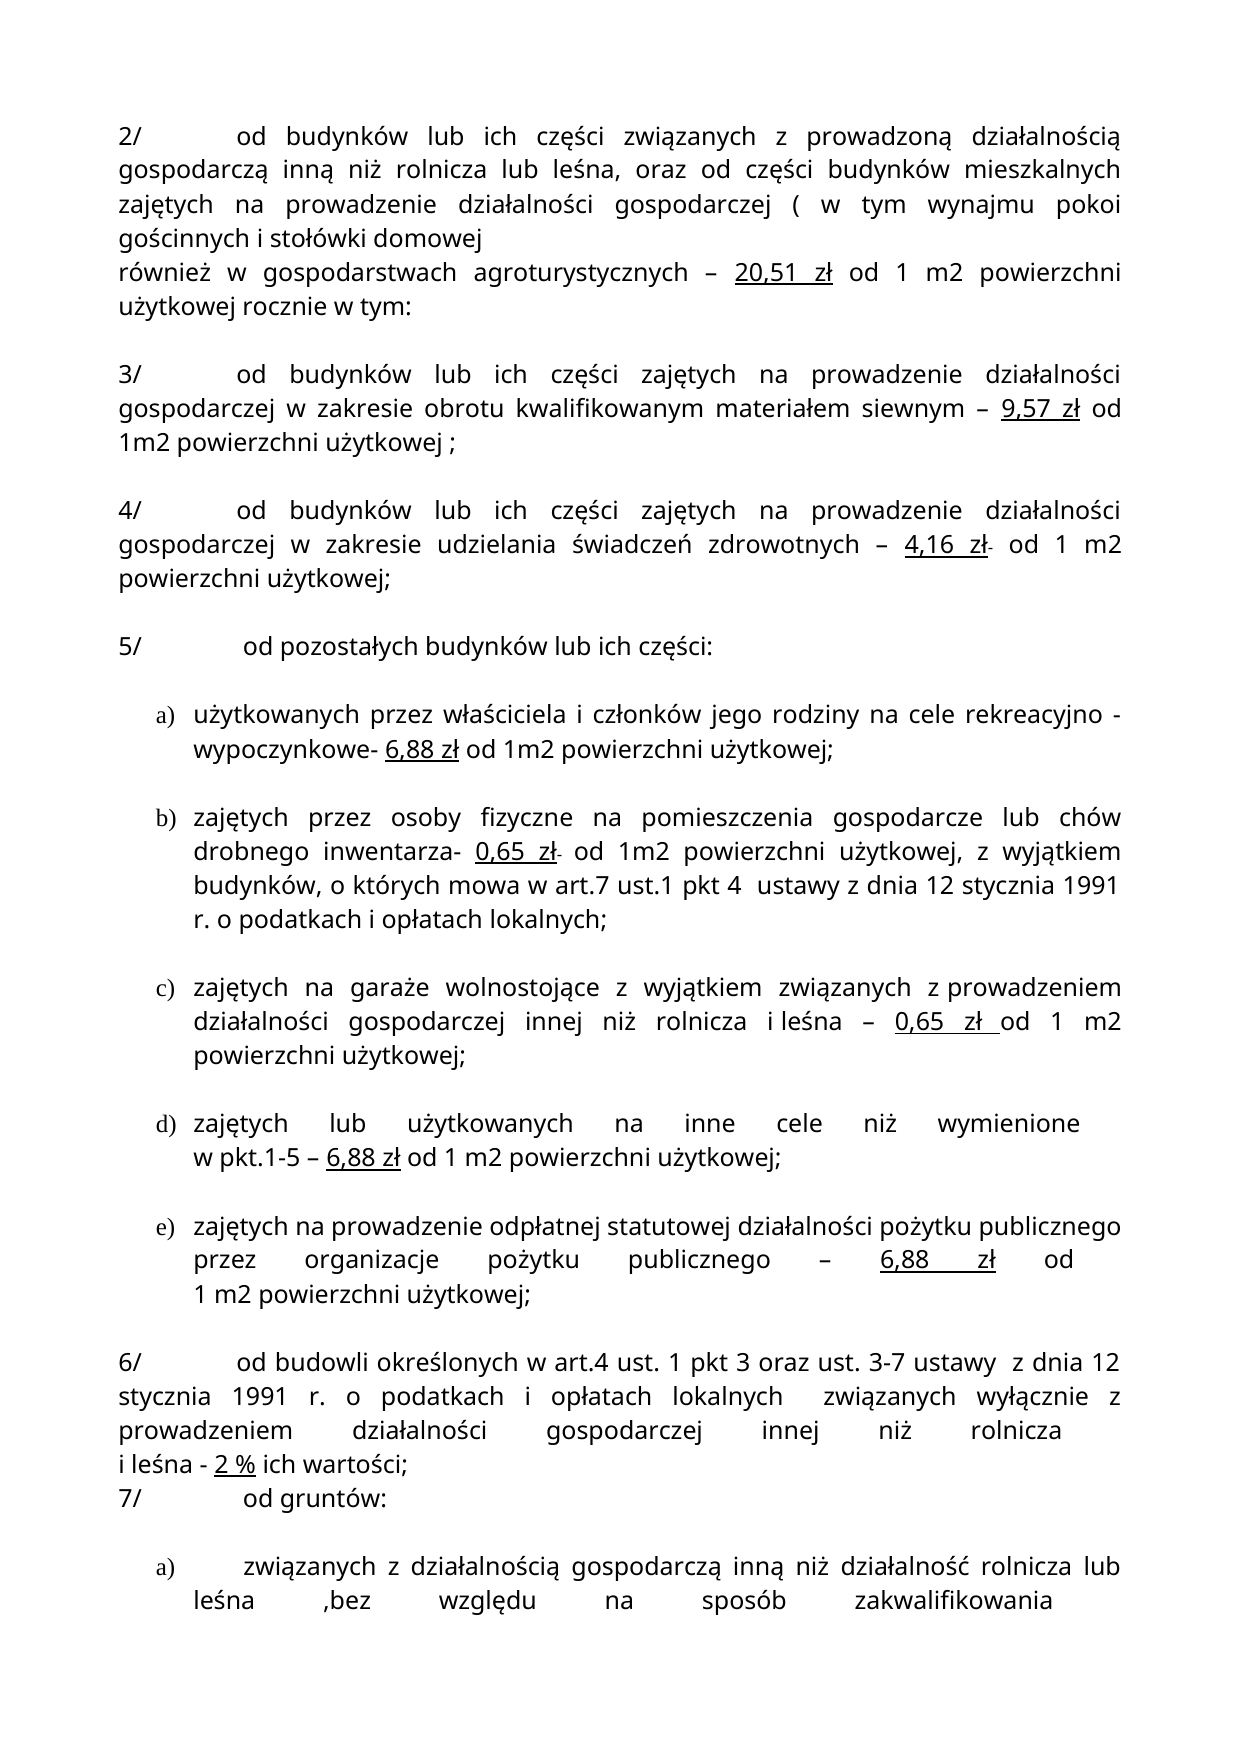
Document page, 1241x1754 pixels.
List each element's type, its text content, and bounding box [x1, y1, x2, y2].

text 6/ od budowli określonych w art.4 ust. 1 pkt 3 oraz ust. 3-7 ustawy z dnia 12 stycznia 1991 r. o podatkach i opłatach lokalnych związanych wyłącznie z prowadzeniem działalności gospodarczej innej niż rolnicza i leśna - 2 % ich wartości; [118, 1344, 1122, 1481]
list zajętych przez osoby fizyczne na pomieszczenia gospodarcze lub chów drobnego inwentarza- 0,65 zł- od 1m2 powierzchni użytkowej, z wyjątkiem budynków, o których mowa w art.7 ust.1 pkt 4 ustawy z dnia 12 stycznia 1991 r. o podatkach i opłatach lokalnych; [156, 799, 1122, 936]
text 2/ od budynków lub ich części związanych z prowadzoną działalnością gospodarczą inną niż rolnicza lub leśna, oraz od części budynków mieszkalnych zajętych na prowadzenie działalności gospodarczej ( w tym wynajmu pokoi gościnnych i stołówki domowej [118, 118, 1122, 254]
list zajętych lub użytkowanych na inne cele niż wymienione w pkt.1-5 – 6,88 zł od 1 m2 powierzchni użytkowej; [156, 1106, 1122, 1174]
text 3/ od budynków lub ich części zajętych na prowadzenie działalności gospodarczej w zakresie obrotu kwalifikowanym materiałem siewnym – 9,57 zł od 1m2 powierzchni użytkowej ; [118, 357, 1122, 459]
text 7/ od gruntów: [118, 1481, 1122, 1515]
list zajętych na prowadzenie odpłatnej statutowej działalności pożytku publicznego przez organizacje pożytku publicznego – 6,88 zł od 1 m2 powierzchni użytkowej; [156, 1208, 1122, 1310]
text 4/ od budynków lub ich części zajętych na prowadzenie działalności gospodarczej w zakresie udzielania świadczeń zdrowotnych – 4,16 zł- od 1 m2 powierzchni użytkowej; [118, 493, 1122, 595]
list zajętych na garaże wolnostojące z wyjątkiem związanych z prowadzeniem działalności gospodarczej innej niż rolnicza i leśna – 0,65 zł od 1 m2 powierzchni użytkowej; [156, 970, 1122, 1072]
list użytkowanych przez właściciela i członków jego rodziny na cele rekreacyjno - wypoczynkowe- 6,88 zł od 1m2 powierzchni użytkowej; [156, 697, 1122, 765]
list związanych z działalnością gospodarczą inną niż działalność rolnicza lub leśna ,bez względu na sposób zakwalifikowania [156, 1549, 1122, 1617]
text 5/ od pozostałych budynków lub ich części: [118, 629, 1122, 663]
text również w gospodarstwach agroturystycznych – 20,51 zł od 1 m2 powierzchni użytkowej rocznie w tym: [118, 254, 1122, 322]
